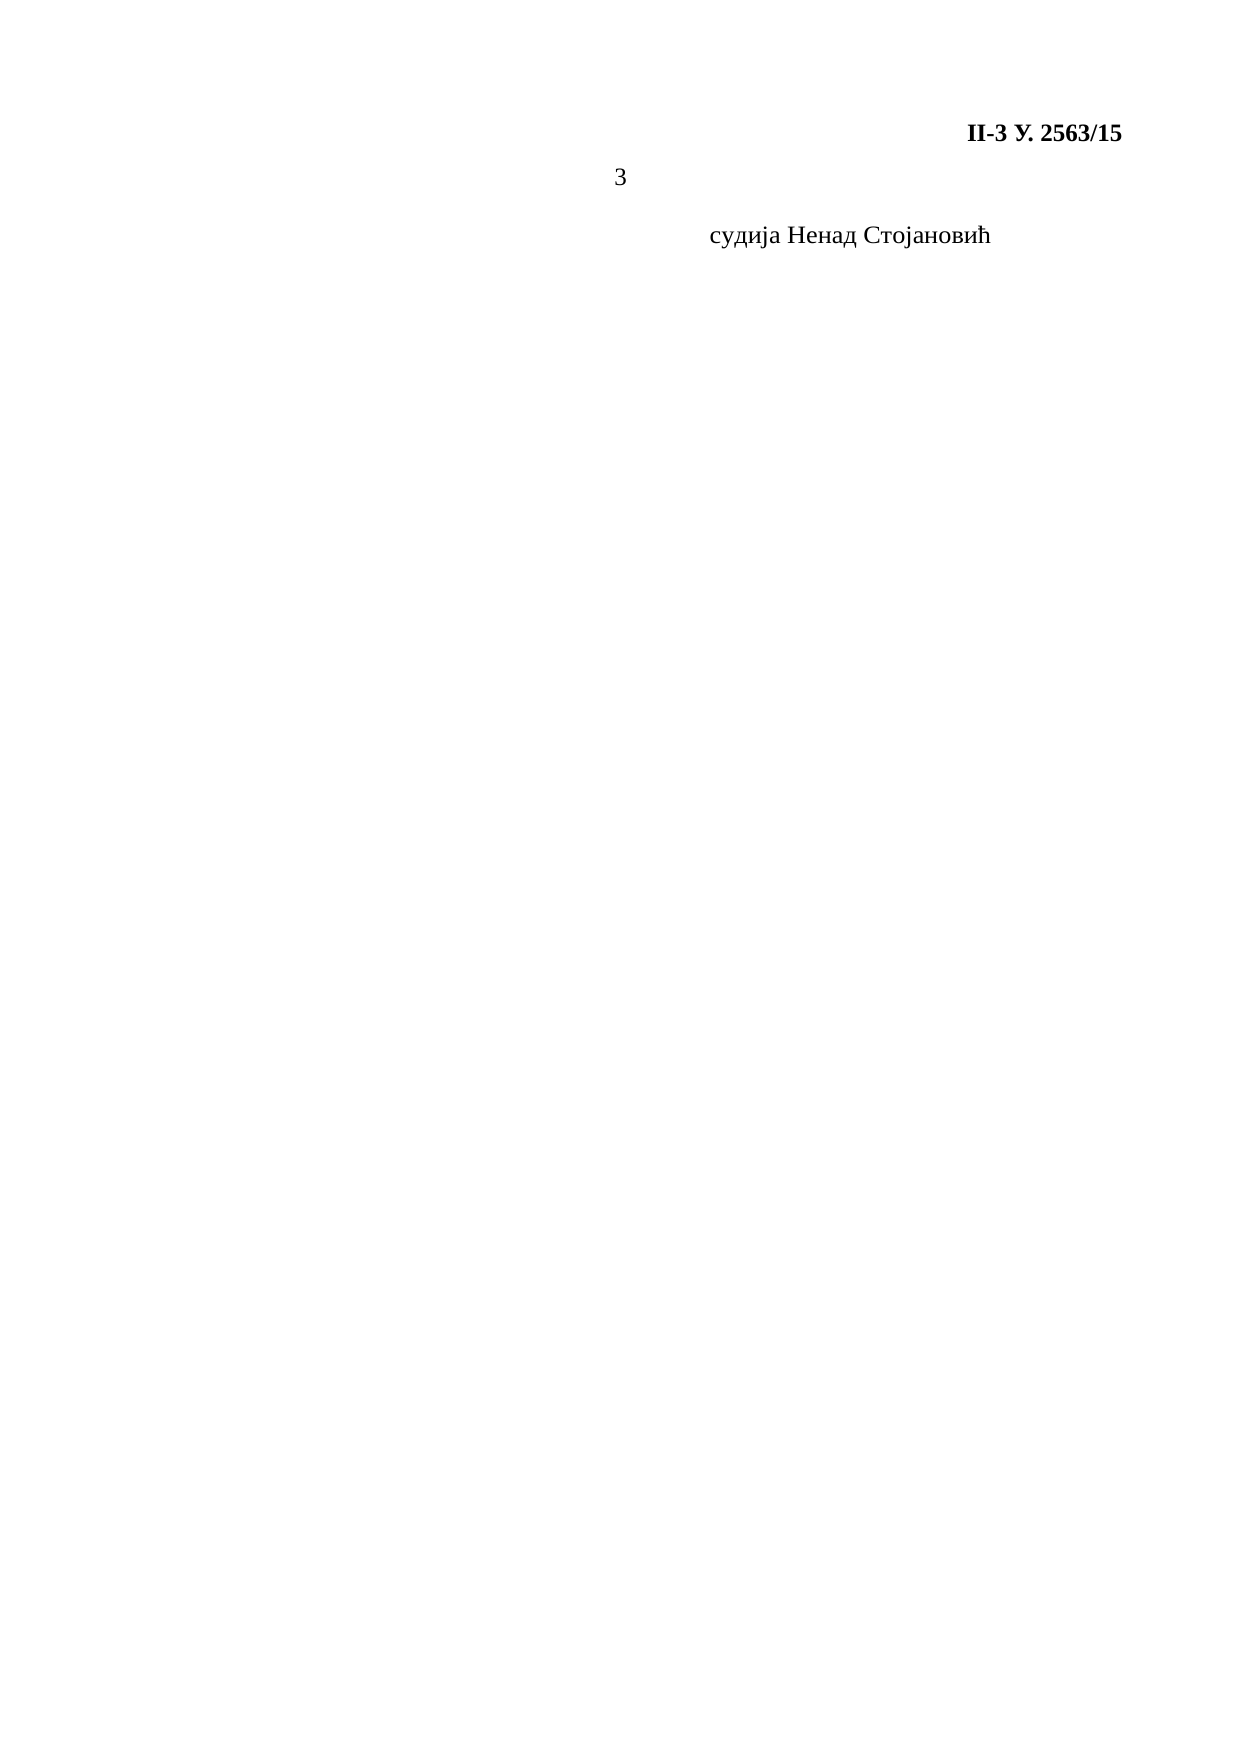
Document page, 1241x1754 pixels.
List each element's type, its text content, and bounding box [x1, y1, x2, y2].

text судија Ненад Стојановић [118, 220, 1120, 249]
